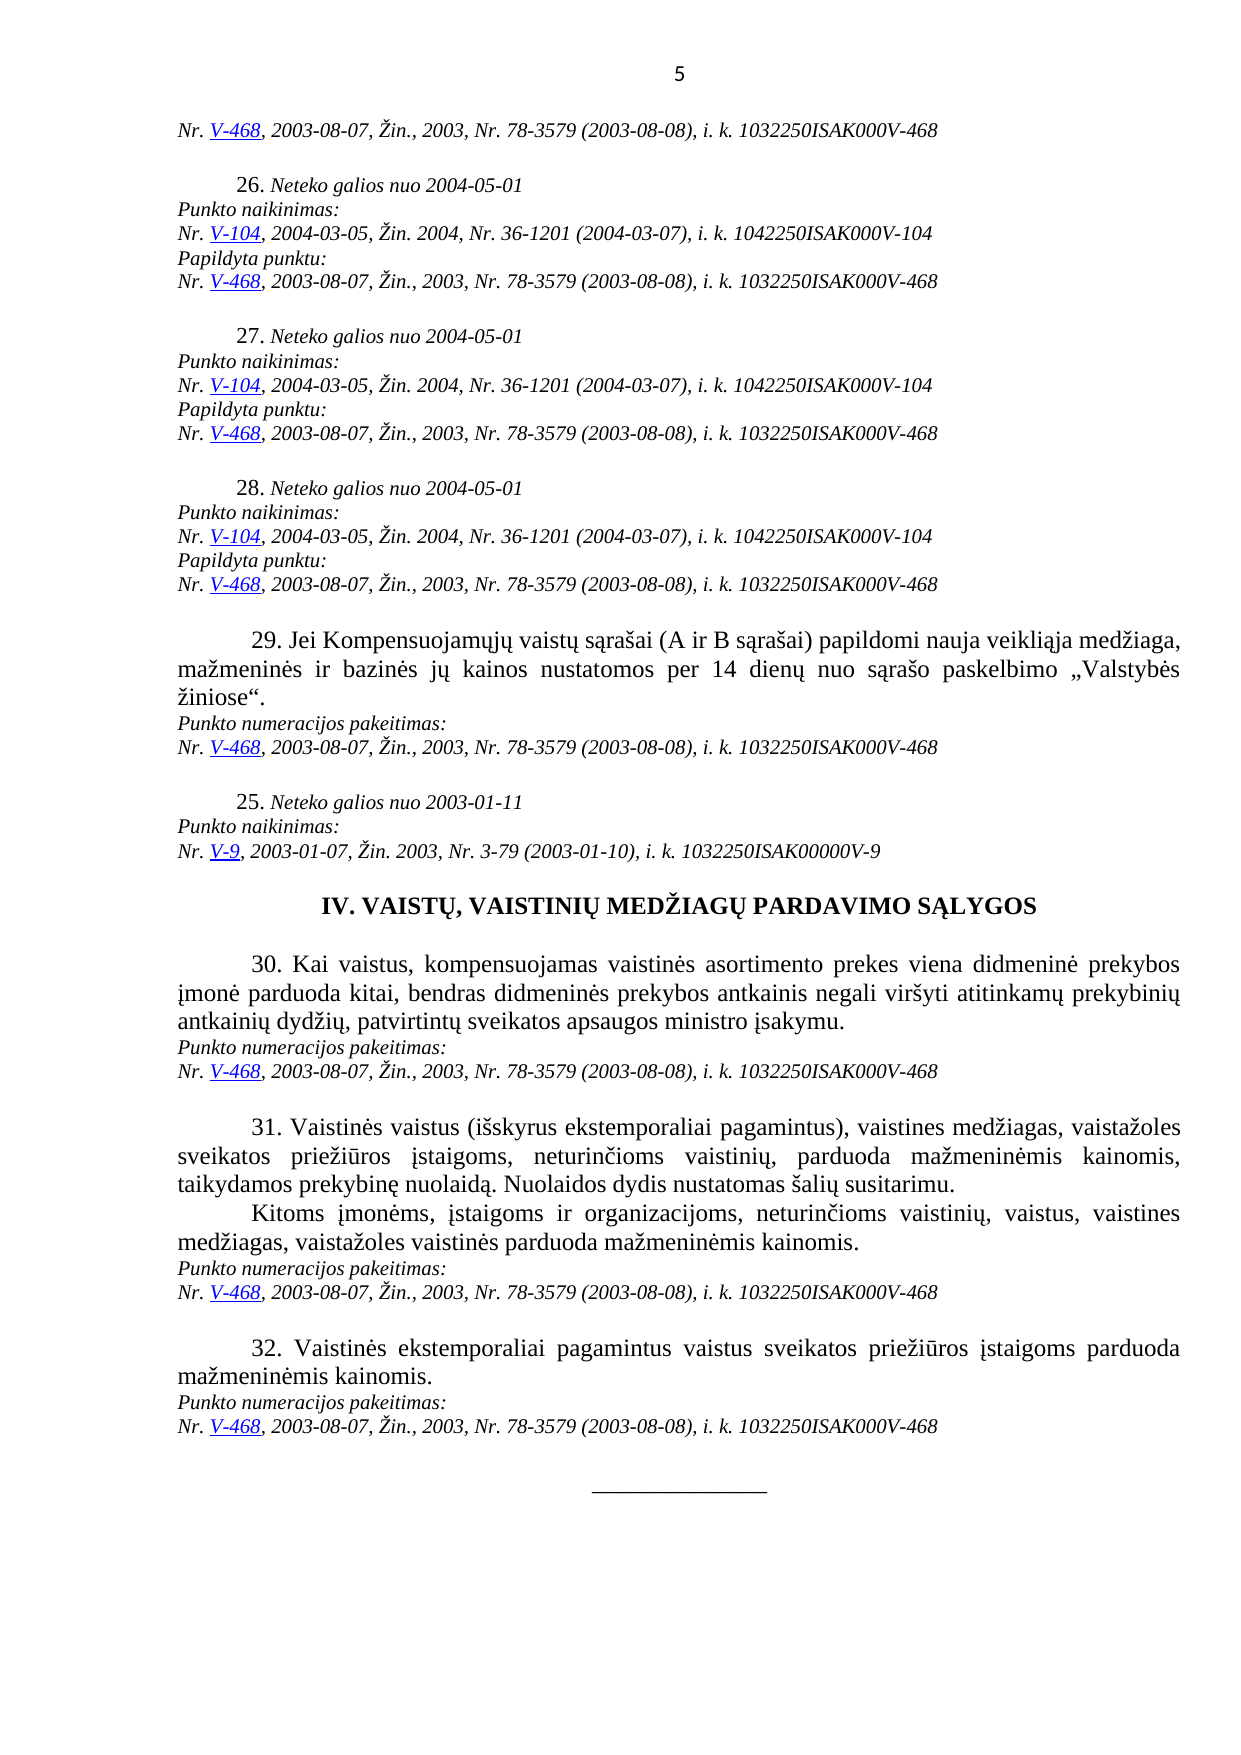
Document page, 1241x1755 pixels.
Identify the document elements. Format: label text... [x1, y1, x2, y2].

text 27. Neteko galios nuo 2004-05-01 [177, 322, 1181, 349]
text 30. Kai vaistus, kompensuojamas vaistinės asortimento prekes viena didmeninė prekybos įmonė parduoda kitai, bendras didmeninės prekybos antkainis negali viršyti atitinkamų prekybinių antkainių dydžių, patvirtintų sveikatos apsaugos ministro įsakymu. [177, 949, 1181, 1035]
text Punkto numeracijos pakeitimas: [177, 1256, 1181, 1280]
text Nr. V-468, 2003-08-07, Žin., 2003, Nr. 78-3579 (2003-08-08), i. k. 1032250ISAK000V-468 [177, 572, 1181, 596]
text Papildyta punktu: [177, 397, 1181, 421]
text Papildyta punktu: [177, 245, 1181, 269]
text Nr. V-468, 2003-08-07, Žin., 2003, Nr. 78-3579 (2003-08-08), i. k. 1032250ISAK000V-468 [177, 421, 1181, 445]
text 31. Vaistinės vaistus (išskyrus ekstemporaliai pagamintus), vaistines medžiagas, vaistažoles sveikatos priežiūros įstaigoms, neturinčioms vaistinių, parduoda mažmeninėmis kainomis, taikydamos prekybinę nuolaidą. Nuolaidos dydis nustatomas šalių susitarimu. [177, 1112, 1181, 1198]
text Punkto numeracijos pakeitimas: [177, 1390, 1181, 1414]
text Nr. V-104, 2004-03-05, Žin. 2004, Nr. 36-1201 (2004-03-07), i. k. 1042250ISAK000V-104 [177, 221, 1181, 245]
text Punkto naikinimas: [177, 349, 1181, 373]
text Nr. V-468, 2003-08-07, Žin., 2003, Nr. 78-3579 (2003-08-08), i. k. 1032250ISAK000V-468 [177, 269, 1181, 293]
text ______________ [177, 1467, 1181, 1496]
text IV. VAISTŲ, VAISTINIŲ MEDŽIAGŲ PARDAVIMO SĄLYGOS [177, 891, 1181, 920]
text Punkto naikinimas: [177, 197, 1181, 221]
text Nr. V-468, 2003-08-07, Žin., 2003, Nr. 78-3579 (2003-08-08), i. k. 1032250ISAK000V-468 [177, 118, 1181, 142]
text Nr. V-104, 2004-03-05, Žin. 2004, Nr. 36-1201 (2004-03-07), i. k. 1042250ISAK000V-104 [177, 373, 1181, 397]
text 26. Neteko galios nuo 2004-05-01 [177, 171, 1181, 197]
text Nr. V-468, 2003-08-07, Žin., 2003, Nr. 78-3579 (2003-08-08), i. k. 1032250ISAK000V-468 [177, 735, 1181, 759]
text Nr. V-468, 2003-08-07, Žin., 2003, Nr. 78-3579 (2003-08-08), i. k. 1032250ISAK000V-468 [177, 1280, 1181, 1304]
text Punkto naikinimas: [177, 814, 1181, 838]
text Punkto naikinimas: [177, 500, 1181, 524]
text 32. Vaistinės ekstemporaliai pagamintus vaistus sveikatos priežiūros įstaigoms parduoda mažmeninėmis kainomis. [177, 1333, 1181, 1390]
text Papildyta punktu: [177, 548, 1181, 572]
text 25. Neteko galios nuo 2003-01-11 [177, 788, 1181, 814]
text Nr. V-468, 2003-08-07, Žin., 2003, Nr. 78-3579 (2003-08-08), i. k. 1032250ISAK000V-468 [177, 1414, 1181, 1438]
text Punkto numeracijos pakeitimas: [177, 711, 1181, 735]
text Nr. V-468, 2003-08-07, Žin., 2003, Nr. 78-3579 (2003-08-08), i. k. 1032250ISAK000V-468 [177, 1059, 1181, 1083]
text 29. Jei Kompensuojamųjų vaistų sąrašai (A ir B sąrašai) papildomi nauja veikliąja medžiaga, mažmeninės ir bazinės jų kainos nustatomos per 14 dienų nuo sąrašo paskelbimo „Valstybės žiniose“. [177, 625, 1181, 711]
text Punkto numeracijos pakeitimas: [177, 1035, 1181, 1059]
text Kitoms įmonėms, įstaigoms ir organizacijoms, neturinčioms vaistinių, vaistus, vaistines medžiagas, vaistažoles vaistinės parduoda mažmeninėmis kainomis. [177, 1198, 1181, 1256]
text 28. Neteko galios nuo 2004-05-01 [177, 474, 1181, 500]
text Nr. V-104, 2004-03-05, Žin. 2004, Nr. 36-1201 (2004-03-07), i. k. 1042250ISAK000V-104 [177, 524, 1181, 548]
text Nr. V-9, 2003-01-07, Žin. 2003, Nr. 3-79 (2003-01-10), i. k. 1032250ISAK00000V-9 [177, 838, 1181, 863]
